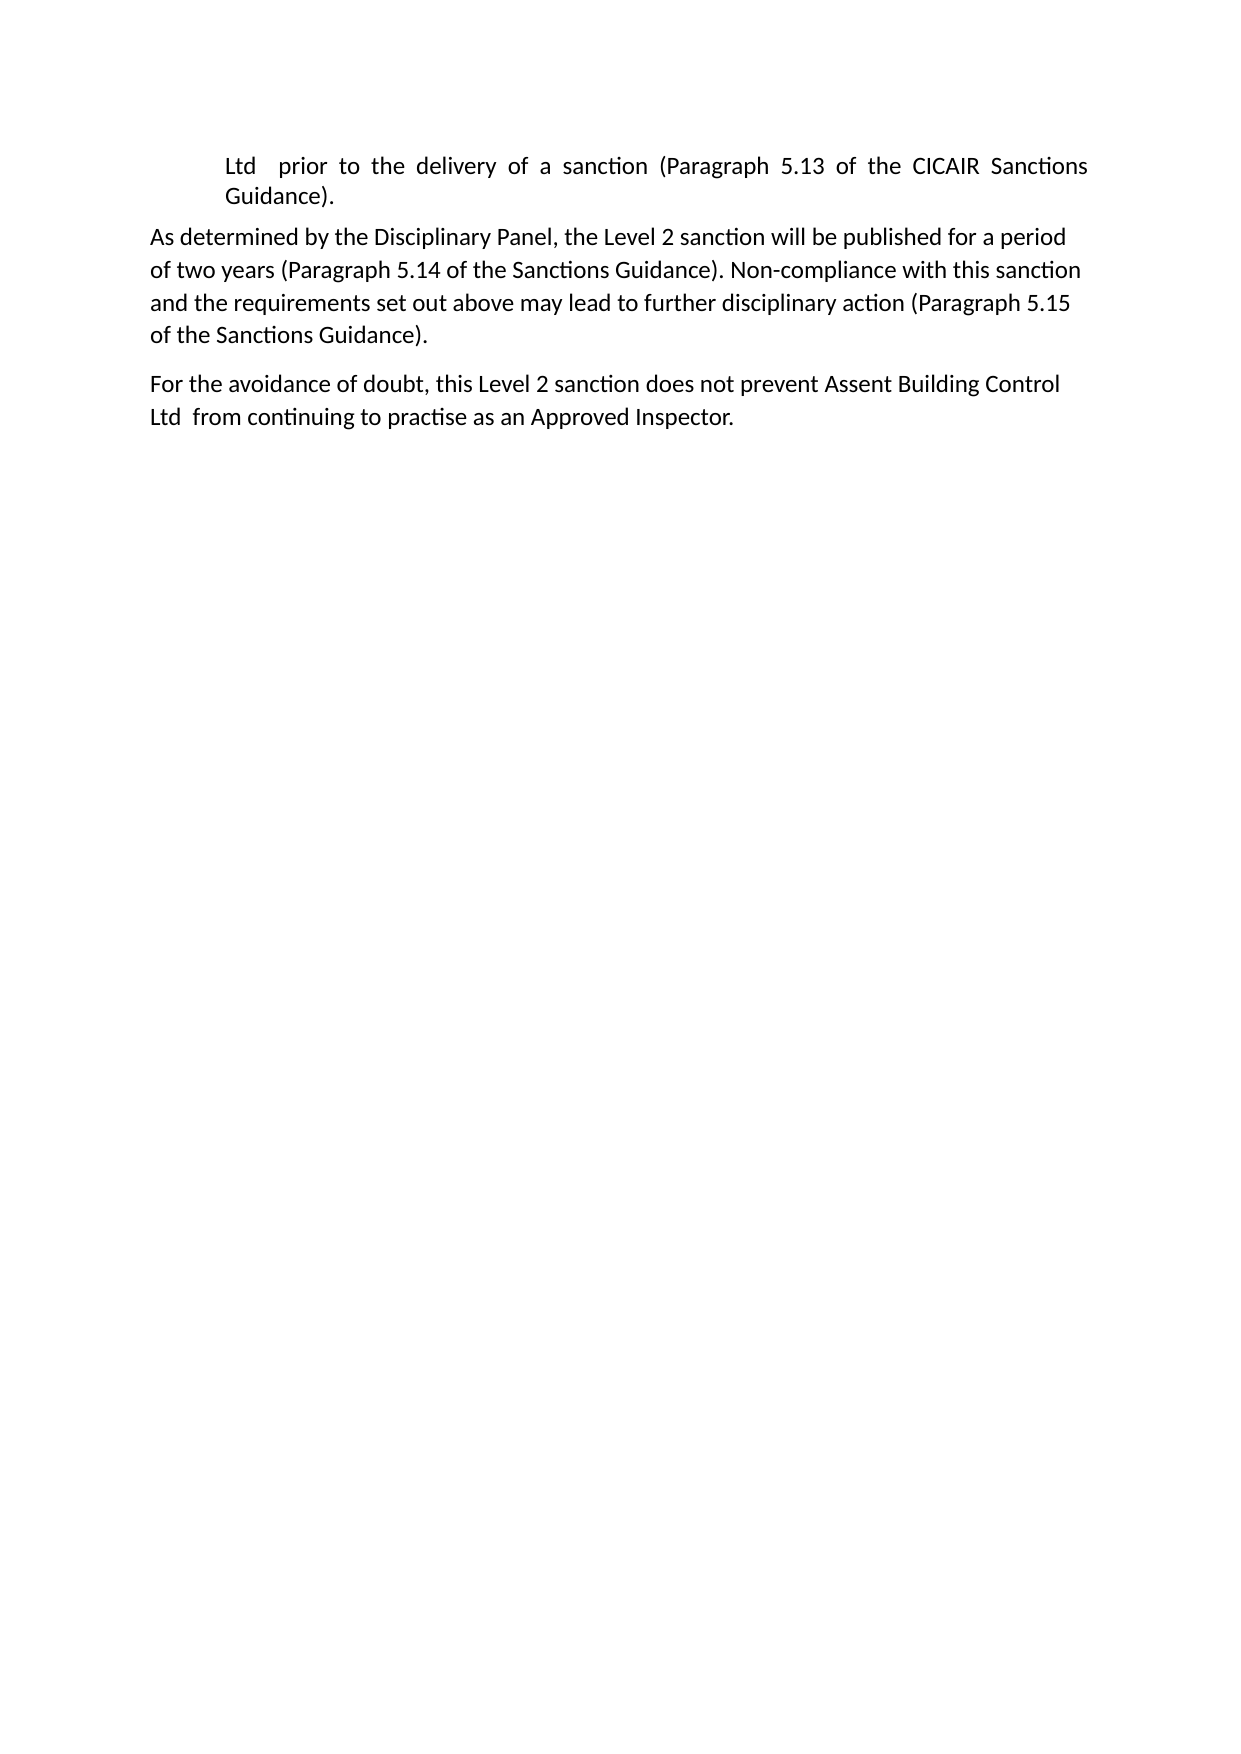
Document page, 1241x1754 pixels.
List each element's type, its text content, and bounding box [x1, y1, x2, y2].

list Ltd prior to the delivery of a sanction (Paragraph 5.13 of the CICAIR Sanctions Guidance). [187, 150, 1090, 211]
text As determined by the Disciplinary Panel, the Level 2 sanction will be published for a period of two years (Paragraph 5.14 of the Sanctions Guidance). Non-compliance with this sanction and the requirements set out above may lead to further disciplinary action (Paragraph 5.15 of the Sanctions Guidance). [150, 221, 1090, 350]
text For the avoidance of doubt, this Level 2 sanction does not prevent Assent Building Control Ltd from continuing to practise as an Approved Inspector. [150, 368, 1090, 432]
